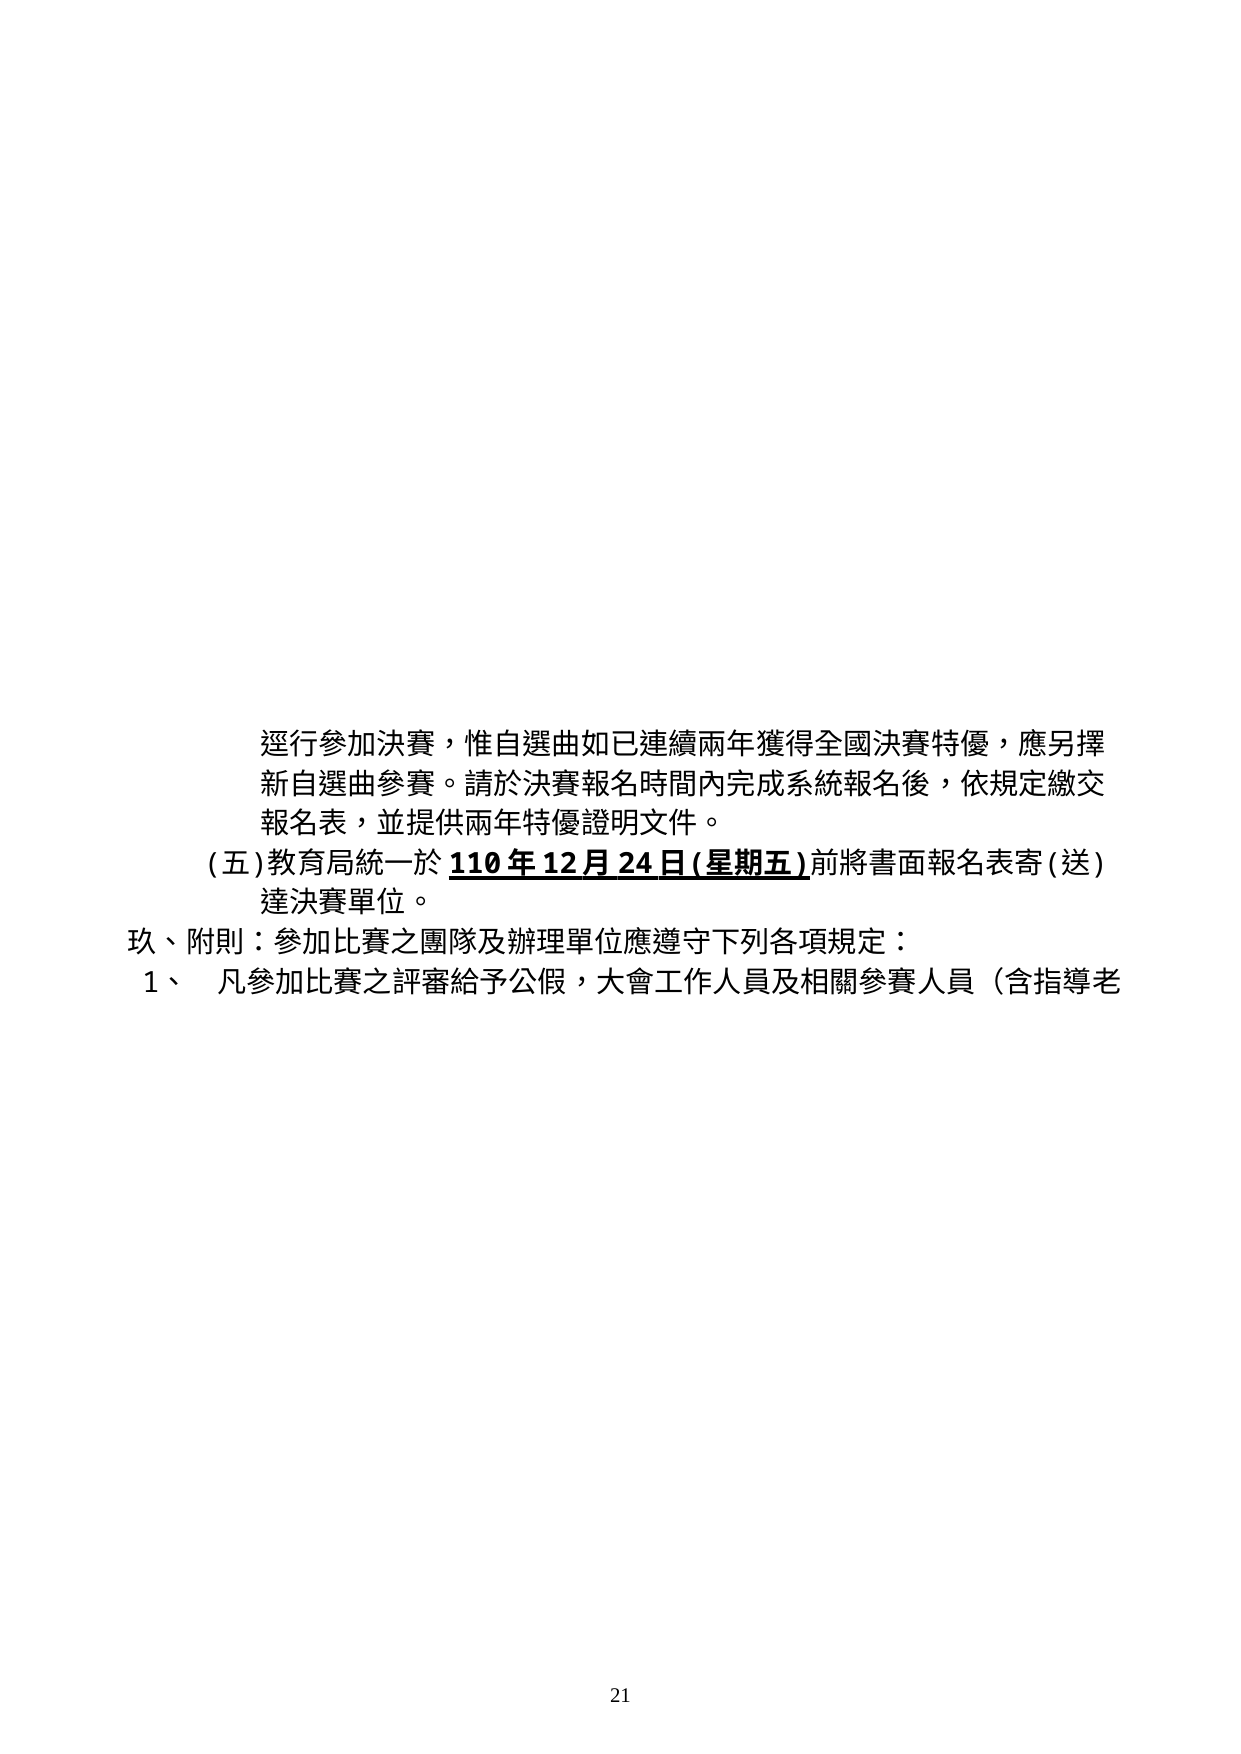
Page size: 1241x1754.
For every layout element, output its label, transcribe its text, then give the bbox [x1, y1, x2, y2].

text (五)教育局統一於110年12月24日(星期五)前將書面報名表寄(送)達決賽單位。 [186, 842, 1128, 921]
list 附則：參加比賽之團隊及辦理單位應遵守下列各項規定： [127, 921, 1128, 960]
text 逕行參加決賽，惟自選曲如已連續兩年獲得全國決賽特優，應另擇新自選曲參賽。請於決賽報名時間內完成系統報名後，依規定繳交報名表，並提供兩年特優證明文件。 [186, 723, 1128, 842]
list 凡參加比賽之評審給予公假，大會工作人員及相關參賽人員（含指導老 [142, 960, 1128, 1000]
